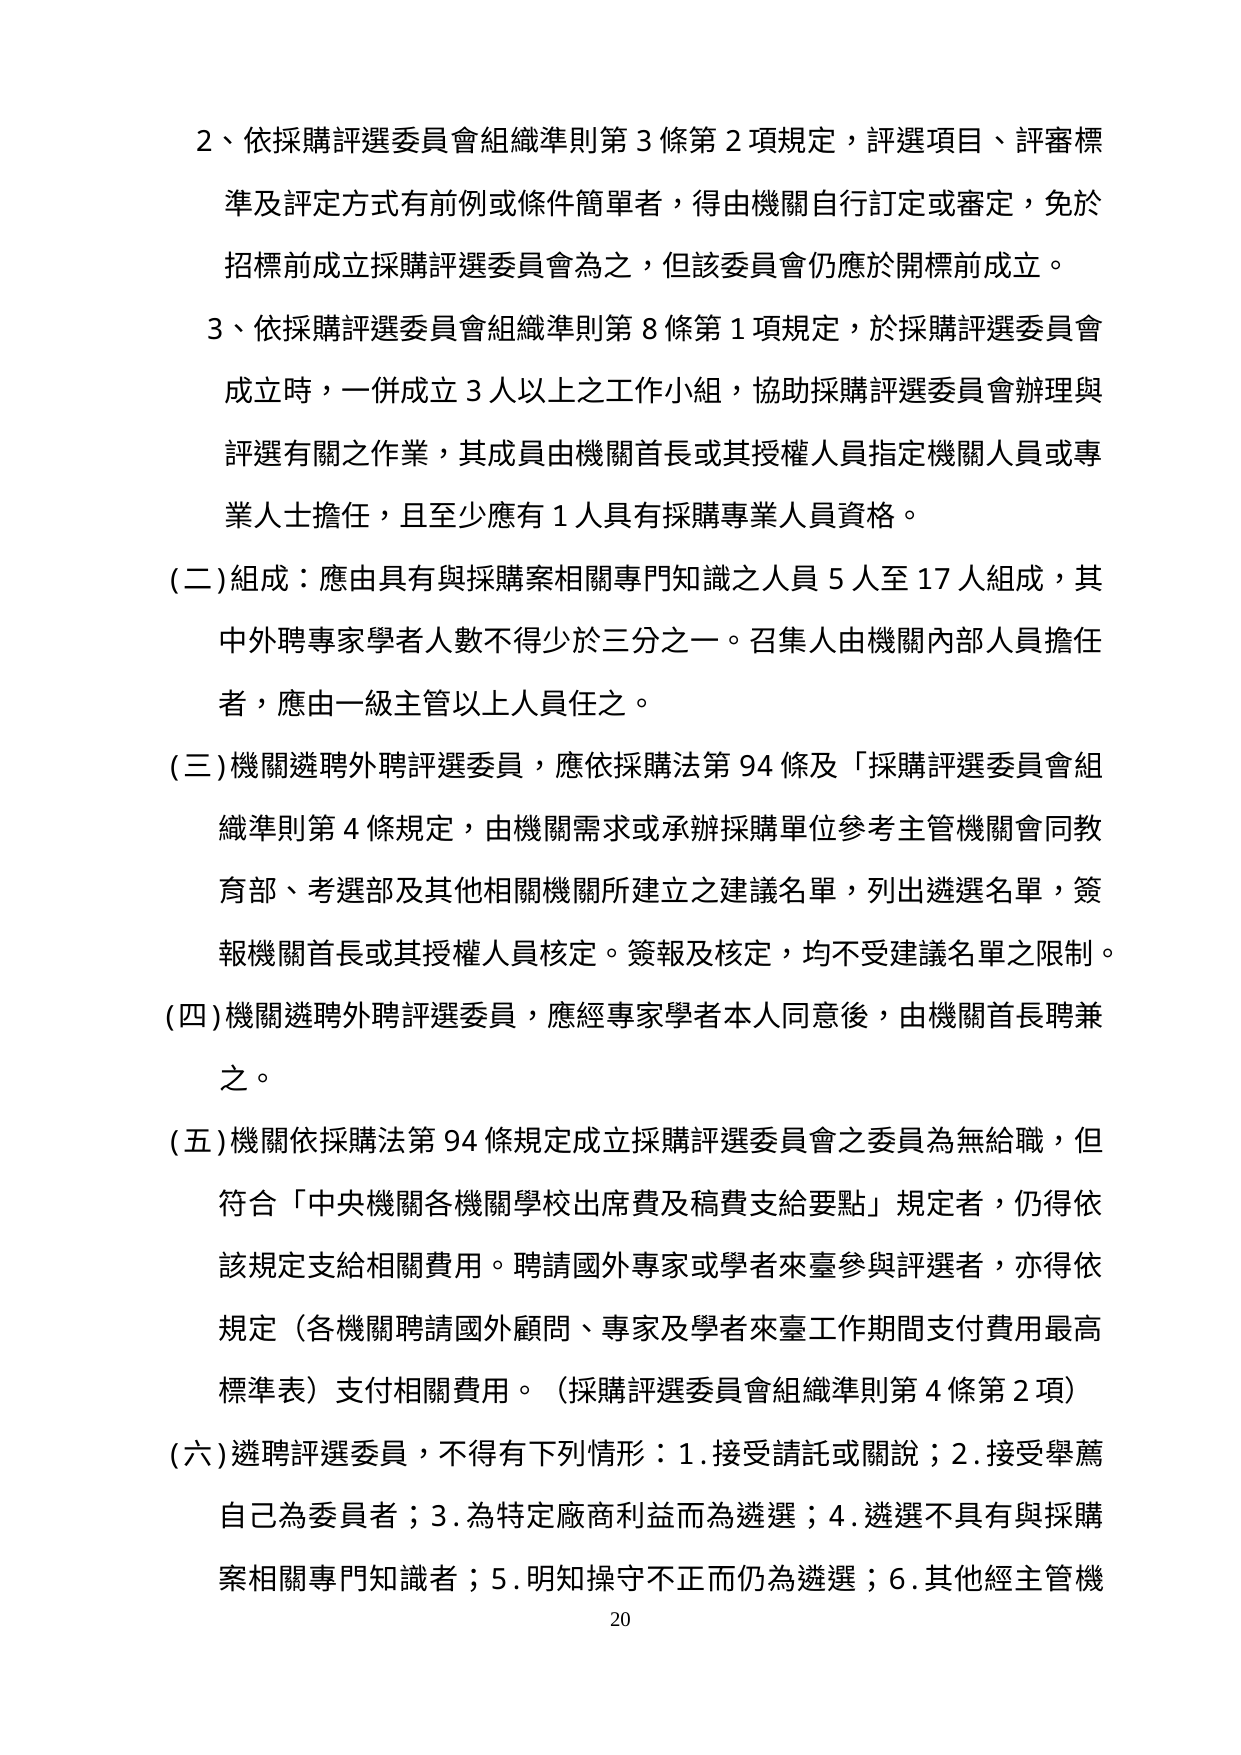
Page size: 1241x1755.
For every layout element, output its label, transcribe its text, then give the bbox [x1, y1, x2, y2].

text (五)機關依採購法第94條規定成立採購評選委員會之委員為無給職，但符合「中央機關各機關學校出席費及稿費支給要點」規定者，仍得依該規定支給相關費用。聘請國外專家或學者來臺參與評選者，亦得依規定（各機關聘請國外顧問、專家及學者來臺工作期間支付費用最高標準表）支付相關費用。（採購評選委員會組織準則第4條第2項） [165, 1097, 1104, 1410]
text (六)遴聘評選委員，不得有下列情形：1.接受請託或關說；2.接受舉薦自己為委員者；3.為特定廠商利益而為遴選；4.遴選不具有與採購案相關專門知識者；5.明知操守不正而仍為遴選；6.其他經主管機 [165, 1410, 1104, 1597]
text 3、依採購評選委員會組織準則第8條第1項規定，於採購評選委員會成立時，一併成立3人以上之工作小組，協助採購評選委員會辦理與評選有關之作業，其成員由機關首長或其授權人員指定機關人員或專業人士擔任，且至少應有1人具有採購專業人員資格。 [136, 285, 1104, 535]
text 2、依採購評選委員會組織準則第3條第2項規定，評選項目、評審標準及評定方式有前例或條件簡單者，得由機關自行訂定或審定，免於招標前成立採購評選委員會為之，但該委員會仍應於開標前成立。 [136, 97, 1104, 285]
text (四)機關遴聘外聘評選委員，應經專家學者本人同意後，由機關首長聘兼之。 [161, 972, 1104, 1097]
text (二)組成：應由具有與採購案相關專門知識之人員5人至17人組成，其中外聘專家學者人數不得少於三分之一。召集人由機關內部人員擔任者，應由一級主管以上人員任之。 [165, 535, 1104, 722]
text (三)機關遴聘外聘評選委員，應依採購法第94條及「採購評選委員會組織準則第4條規定，由機關需求或承辦採購單位參考主管機關會同教育部、考選部及其他相關機關所建立之建議名單，列出遴選名單，簽報機關首長或其授權人員核定。簽報及核定，均不受建議名單之限制。 [165, 722, 1104, 972]
